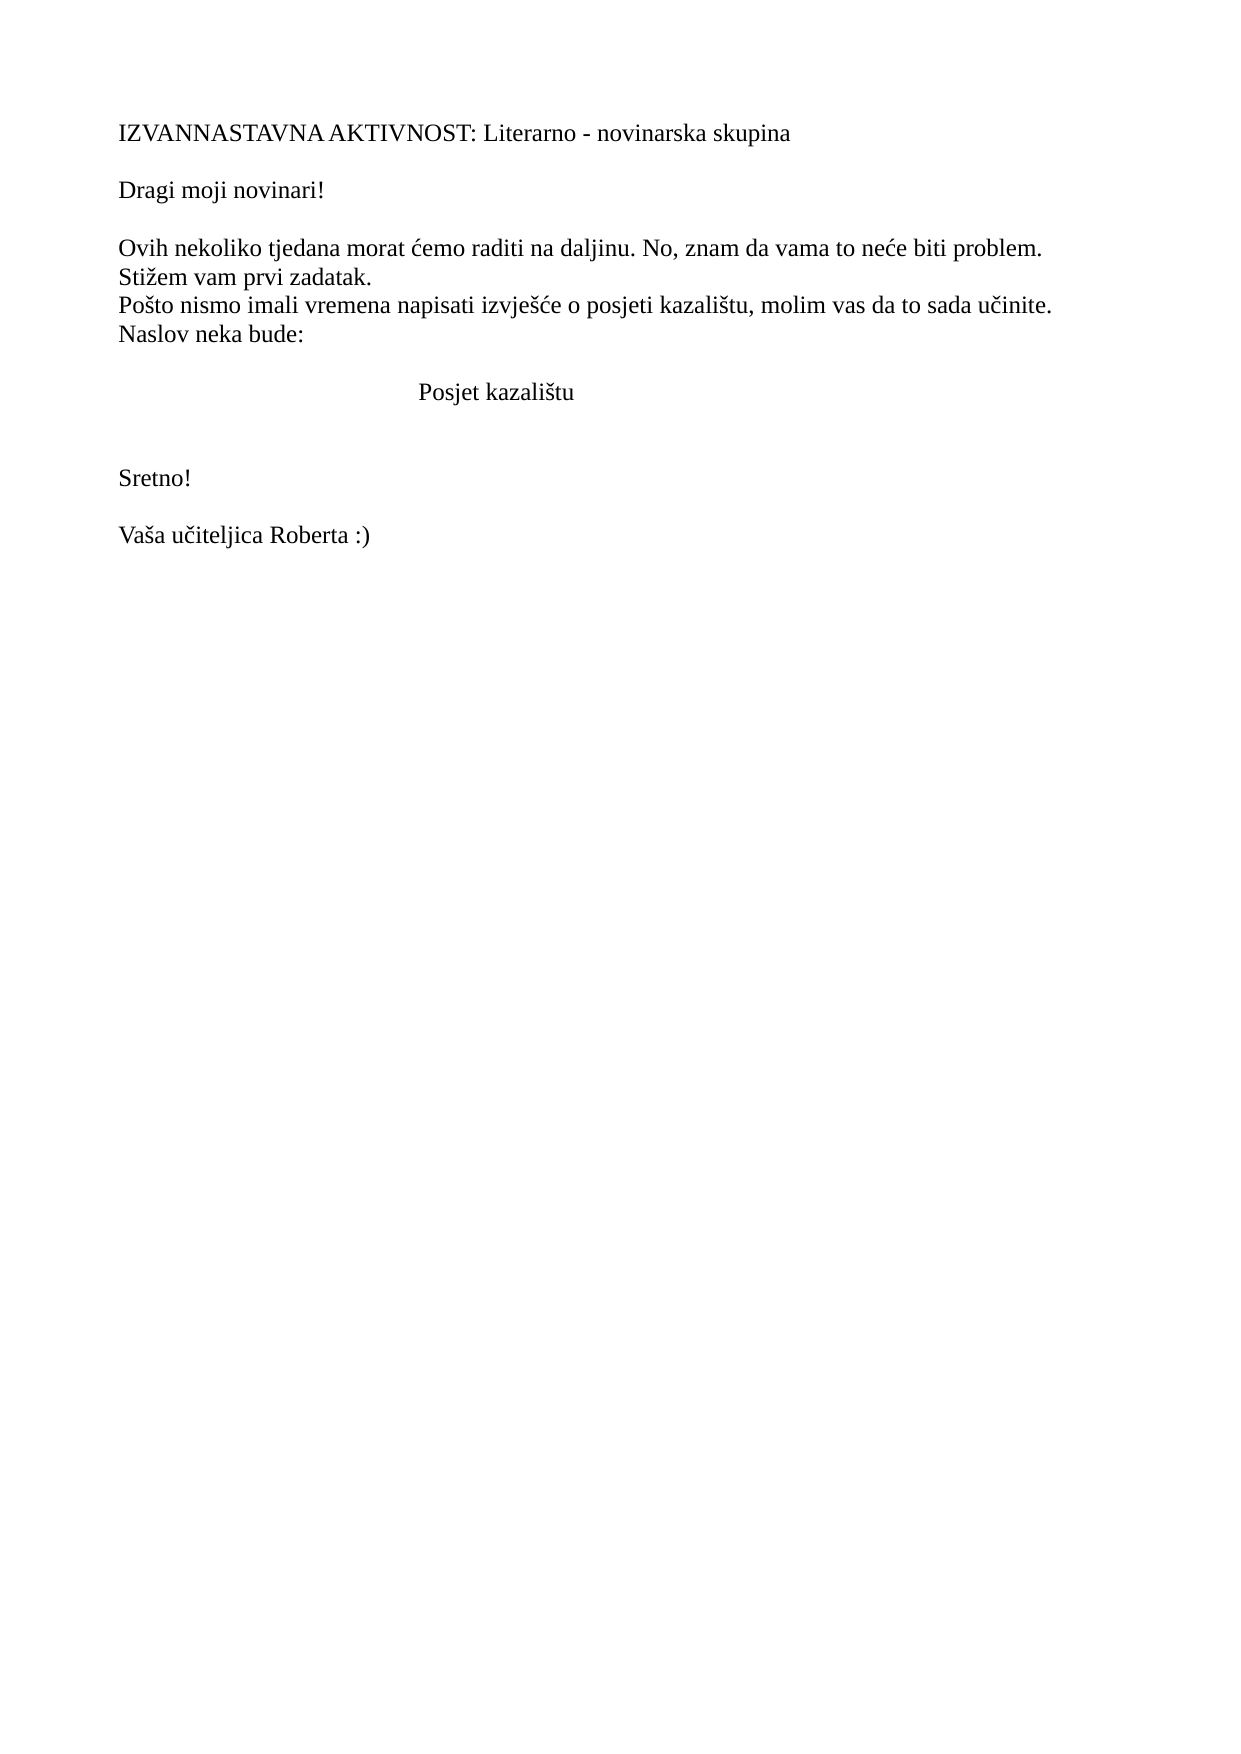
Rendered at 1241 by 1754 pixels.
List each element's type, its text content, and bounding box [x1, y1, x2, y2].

text Naslov neka bude: [118, 319, 1122, 348]
text Sretno! [118, 463, 1122, 492]
text Dragi moji novinari! [118, 176, 1122, 204]
text Pošto nismo imali vremena napisati izvješće o posjeti kazalištu, molim vas da to sada učinite. [118, 291, 1122, 319]
text Ovih nekoliko tjedana morat ćemo raditi na daljinu. No, znam da vama to neće biti problem. [118, 233, 1122, 262]
text Posjet kazalištu [118, 377, 1122, 406]
text IZVANNASTAVNA AKTIVNOST: Literarno - novinarska skupina [118, 118, 1122, 147]
text Vaša učiteljica Roberta :) [118, 521, 1122, 549]
text Stižem vam prvi zadatak. [118, 262, 1122, 291]
